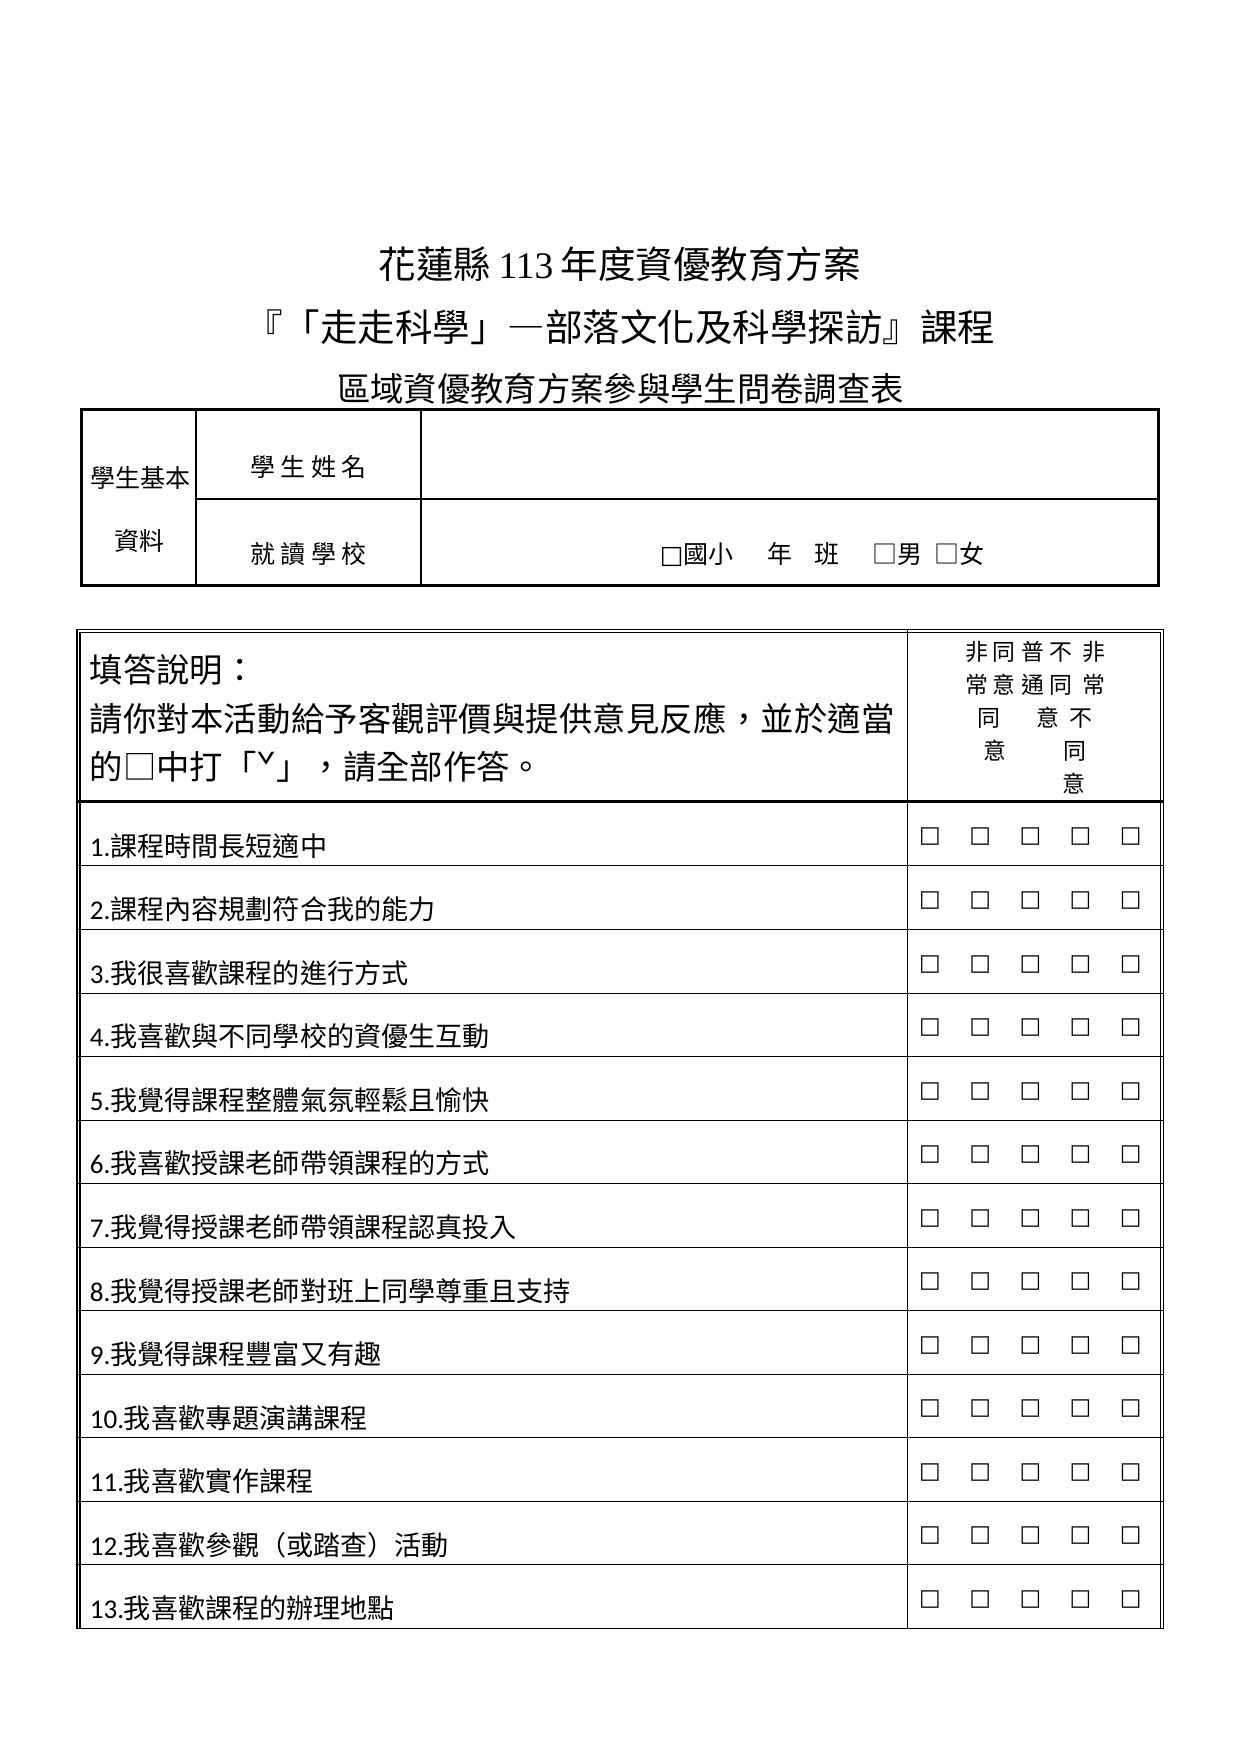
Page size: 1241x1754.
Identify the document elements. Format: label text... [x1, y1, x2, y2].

table_cell □ [1108, 1184, 1160, 1247]
table_cell □ [1008, 1248, 1058, 1310]
table_cell □ [958, 1375, 1008, 1437]
table_cell □ [1058, 1121, 1108, 1183]
table_cell 3.我很喜歡課程的進行方式 [81, 930, 907, 992]
table_cell □ [1008, 1438, 1058, 1501]
table_cell 10.我喜歡專題演講課程 [81, 1375, 907, 1437]
table_cell 5.我覺得課程整體氣氛輕鬆且愉快 [81, 1057, 907, 1119]
table_cell □ [1108, 1502, 1160, 1564]
text 區域資優教育方案參與學生問卷調查表 [75, 346, 1165, 408]
table_cell □ [958, 994, 1008, 1056]
table_cell □ [1108, 866, 1160, 929]
table_cell □ [908, 1248, 958, 1310]
table_cell 12.我喜歡參觀（或踏查）活動 [81, 1502, 907, 1564]
table_cell 7.我覺得授課老師帶領課程認真投入 [81, 1184, 907, 1247]
table_cell □ [1008, 1057, 1058, 1119]
text 『「走走科學」—部落文化及科學探訪』課程 [75, 283, 1165, 346]
table_cell □ [1008, 866, 1058, 929]
table_cell 2.課程內容規劃符合我的能力 [81, 866, 907, 929]
table_cell 就 讀 學 校 [197, 500, 420, 584]
table_cell □ [908, 1057, 958, 1119]
table_cell □ [908, 803, 958, 865]
table_cell 9.我覺得課程豐富又有趣 [81, 1311, 907, 1374]
table_cell □ [1108, 1311, 1160, 1374]
table_cell □ [1058, 1375, 1108, 1437]
table_cell □ [1008, 1311, 1058, 1374]
table_cell □ [908, 930, 958, 992]
table_cell □ [1058, 930, 1108, 992]
table_cell □ [908, 994, 958, 1056]
table_cell □ [1008, 994, 1058, 1056]
table_cell □ [958, 930, 1008, 992]
table_cell 4.我喜歡與不同學校的資優生互動 [81, 994, 907, 1056]
table_header 非 同 普 不 非 常 意 通 同 常 同 意 不 意 同 意 [908, 633, 1160, 800]
table_header 學 生 姓 名 [197, 411, 420, 498]
table_cell 1.課程時間長短適中 [81, 803, 907, 865]
table_cell □ [1058, 803, 1108, 865]
table_cell □ [908, 1311, 958, 1374]
table_cell □ [958, 1057, 1008, 1119]
table_header [422, 411, 1157, 498]
table_cell □ [1058, 1502, 1108, 1564]
table_cell □ [1058, 1184, 1108, 1247]
table_cell □ [1108, 1438, 1160, 1501]
table_cell □ [958, 1121, 1008, 1183]
table_cell □ [1008, 1565, 1058, 1628]
table_cell □ [1008, 1502, 1058, 1564]
table_cell □ [1058, 994, 1108, 1056]
table_cell 6.我喜歡授課老師帶領課程的方式 [81, 1121, 907, 1183]
table_cell □ [958, 1184, 1008, 1247]
table_cell □ [1008, 930, 1058, 992]
table_cell □ [1058, 1565, 1108, 1628]
table_cell 11.我喜歡實作課程 [81, 1438, 907, 1501]
table_cell □ [958, 803, 1008, 865]
table_cell □ [1108, 1565, 1160, 1628]
table_cell □ [908, 1184, 958, 1247]
table_cell □ [958, 1502, 1008, 1564]
table_cell □ [1058, 1248, 1108, 1310]
table_cell □ [1058, 1057, 1108, 1119]
table_cell □ [1008, 803, 1058, 865]
table_header 填答說明： 請你對本活動給予客觀評價與提供意見反應，並於適當的□中打「ˇ」，請全部作答。 [81, 633, 907, 800]
table_cell □ [1108, 803, 1160, 865]
table_cell □ [958, 866, 1008, 929]
table_cell □ [1108, 994, 1160, 1056]
table_cell 8.我覺得授課老師對班上同學尊重且支持 [81, 1248, 907, 1310]
table_cell □ [958, 1565, 1008, 1628]
table_cell □ [1108, 1057, 1160, 1119]
table_cell □ [908, 1121, 958, 1183]
table_cell □ [908, 866, 958, 929]
table_cell □ [1108, 1121, 1160, 1183]
table_cell □ [1108, 930, 1160, 992]
table_cell □ [908, 1375, 958, 1437]
text 花蓮縣113年度資優教育方案 [75, 221, 1164, 283]
table_cell □ [1108, 1248, 1160, 1310]
table_cell □ [1008, 1121, 1058, 1183]
table_cell □ [1108, 1375, 1160, 1437]
table_cell □ [1058, 1311, 1108, 1374]
table_cell □ [1058, 1438, 1108, 1501]
table_cell □ [958, 1248, 1008, 1310]
table_cell □ [908, 1502, 958, 1564]
table_cell □ [1008, 1375, 1058, 1437]
table_cell □ [1058, 866, 1108, 929]
table_cell □ [958, 1311, 1008, 1374]
table_cell 13.我喜歡課程的辦理地點 [81, 1565, 907, 1628]
table_cell □ [908, 1438, 958, 1501]
table_cell □ [908, 1565, 958, 1628]
table_header 學生基本資料 [83, 411, 195, 584]
table_cell □國小 年 班 □男 □女 [422, 500, 1157, 584]
table_cell □ [1008, 1184, 1058, 1247]
table_cell □ [958, 1438, 1008, 1501]
